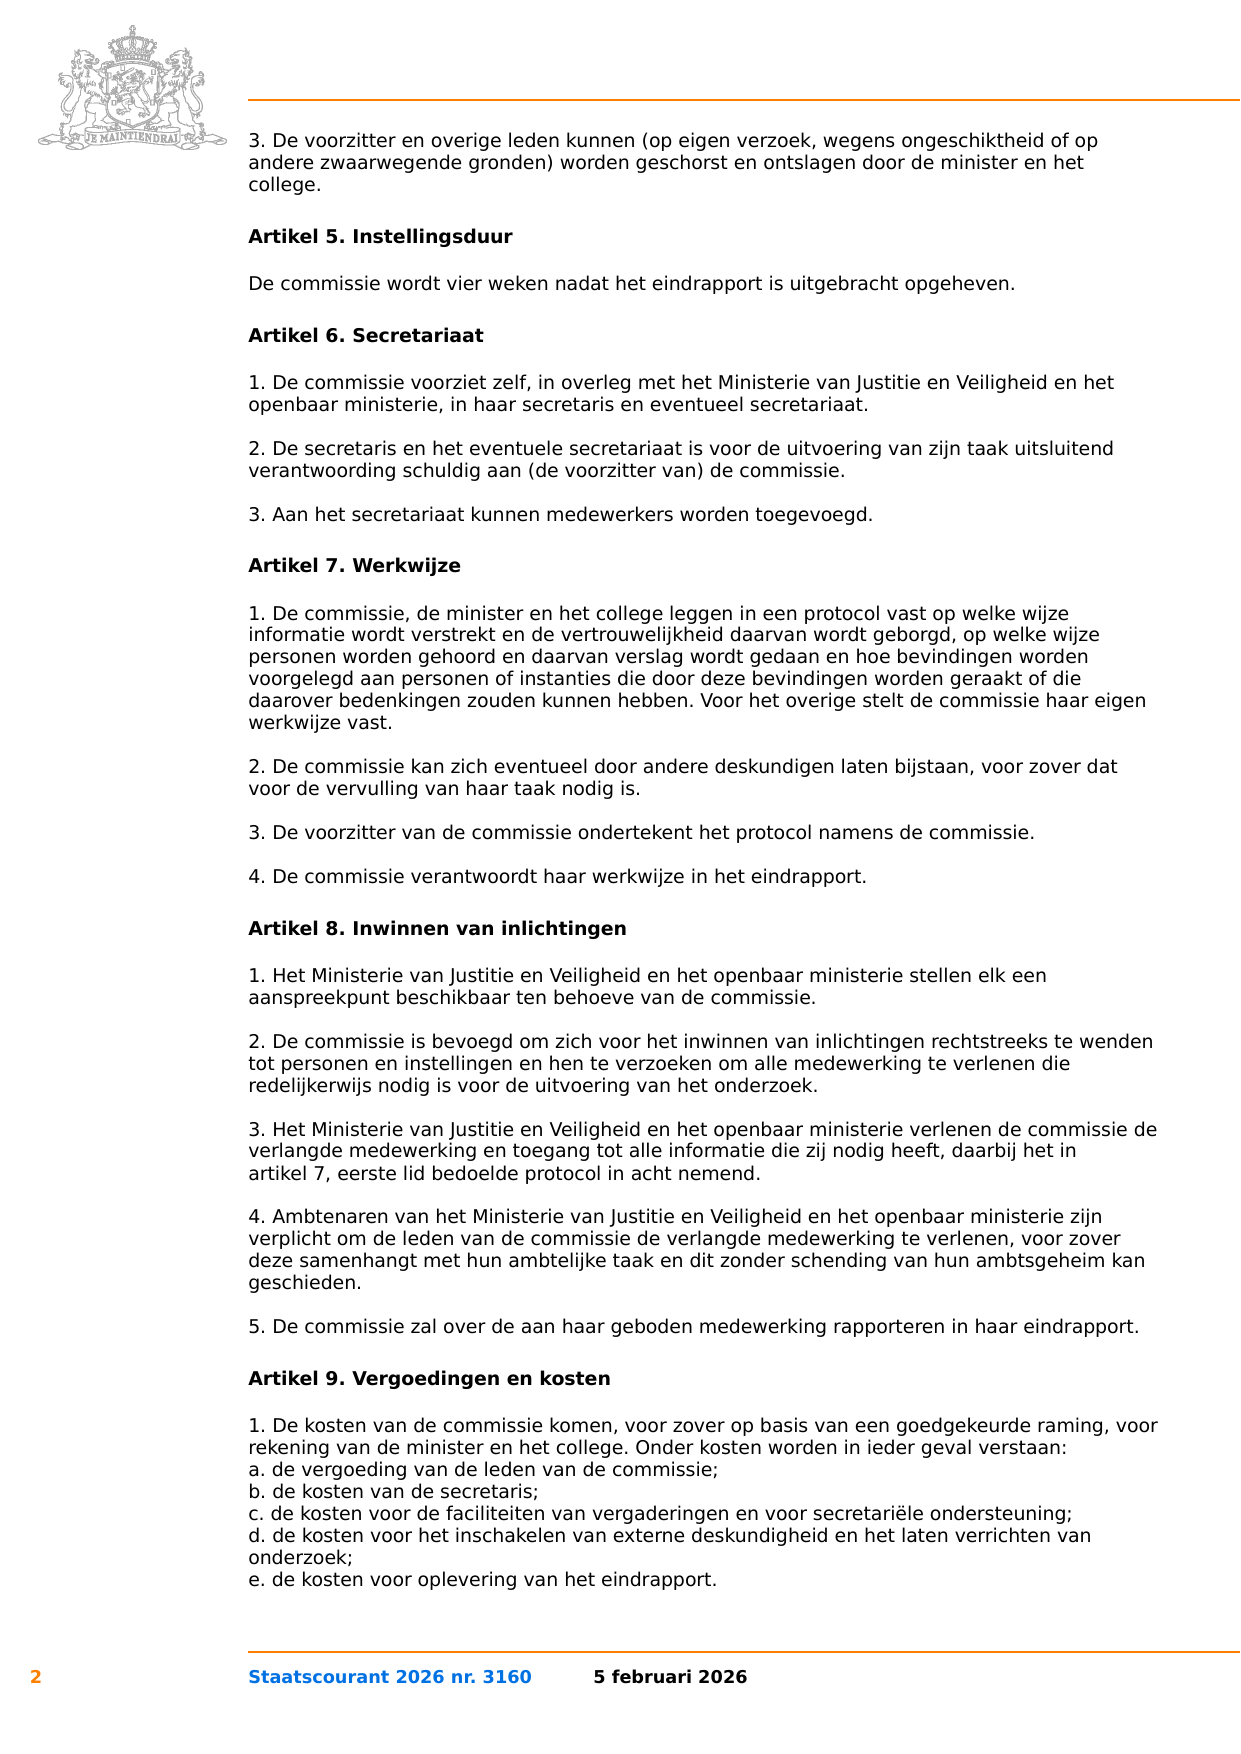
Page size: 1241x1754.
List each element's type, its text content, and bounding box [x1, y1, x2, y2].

text 3. Aan het secretariaat kunnen medewerkers worden toegevoegd. [248, 503, 1163, 525]
text 5. De commissie zal over de aan haar geboden medewerking rapporteren in haar eindrapport. [248, 1316, 1163, 1338]
text De commissie wordt vier weken nadat het eindrapport is uitgebracht opgeheven. [248, 273, 1163, 295]
text 4. Ambtenaren van het Ministerie van Justitie en Veiligheid en het openbaar ministerie zijn verplicht om de leden van de commissie de verlangde medewerking te verlenen, voor zover deze samenhangt met hun ambtelijke taak en dit zonder schending van hun ambtsgeheim kan geschieden. [248, 1206, 1163, 1294]
text d. de kosten voor het inschakelen van externe deskundigheid en het laten verrichten van onderzoek; [248, 1525, 1163, 1569]
picture [38, 25, 227, 150]
subtitle Artikel 9. Vergoedingen en kosten [248, 1368, 1163, 1390]
subtitle Artikel 5. Instellingsduur [248, 226, 1163, 248]
text 2. De commissie kan zich eventueel door andere deskundigen laten bijstaan, voor zover dat voor de vervulling van haar taak nodig is. [248, 756, 1163, 800]
text b. de kosten van de secretaris; [248, 1481, 1163, 1503]
text 4. De commissie verantwoordt haar werkwijze in het eindrapport. [248, 866, 1163, 888]
text 2. De commissie is bevoegd om zich voor het inwinnen van inlichtingen rechtstreeks te wenden tot personen en instellingen en hen te verzoeken om alle medewerking te verlenen die redelijkerwijs nodig is voor de uitvoering van het onderzoek. [248, 1031, 1163, 1097]
text 3. De voorzitter en overige leden kunnen (op eigen verzoek, wegens ongeschiktheid of op andere zwaarwegende gronden) worden geschorst en ontslagen door de minister en het college. [248, 130, 1163, 196]
subtitle Artikel 7. Werkwijze [248, 555, 1163, 577]
text 2. De secretaris en het eventuele secretariaat is voor de uitvoering van zijn taak uitsluitend verantwoording schuldig aan (de voorzitter van) de commissie. [248, 438, 1163, 482]
text a. de vergoeding van de leden van de commissie; [248, 1459, 1163, 1481]
text 1. Het Ministerie van Justitie en Veiligheid en het openbaar ministerie stellen elk een aanspreekpunt beschikbaar ten behoeve van de commissie. [248, 965, 1163, 1009]
text 3. De voorzitter van de commissie ondertekent het protocol namens de commissie. [248, 822, 1163, 844]
text 1. De commissie, de minister en het college leggen in een protocol vast op welke wijze informatie wordt verstrekt en de vertrouwelijkheid daarvan wordt geborgd, op welke wijze personen worden gehoord en daarvan verslag wordt gedaan en hoe bevindingen worden voorgelegd aan personen of instanties die door deze bevindingen worden geraakt of die daarover bedenkingen zouden kunnen hebben. Voor het overige stelt de commissie haar eigen werkwijze vast. [248, 602, 1163, 734]
subtitle Artikel 6. Secretariaat [248, 325, 1163, 347]
text c. de kosten voor de faciliteiten van vergaderingen en voor secretariële ondersteuning; [248, 1503, 1163, 1525]
text 1. De commissie voorziet zelf, in overleg met het Ministerie van Justitie en Veiligheid en het openbaar ministerie, in haar secretaris en eventueel secretariaat. [248, 372, 1163, 416]
subtitle Artikel 8. Inwinnen van inlichtingen [248, 918, 1163, 940]
text 1. De kosten van de commissie komen, voor zover op basis van een goedgekeurde raming, voor rekening van de minister en het college. Onder kosten worden in ieder geval verstaan: [248, 1415, 1163, 1459]
text 3. Het Ministerie van Justitie en Veiligheid en het openbaar ministerie verlenen de commissie de verlangde medewerking en toegang tot alle informatie die zij nodig heeft, daarbij het in artikel 7, eerste lid bedoelde protocol in acht nemend. [248, 1118, 1163, 1184]
text e. de kosten voor oplevering van het eindrapport. [248, 1569, 1163, 1591]
